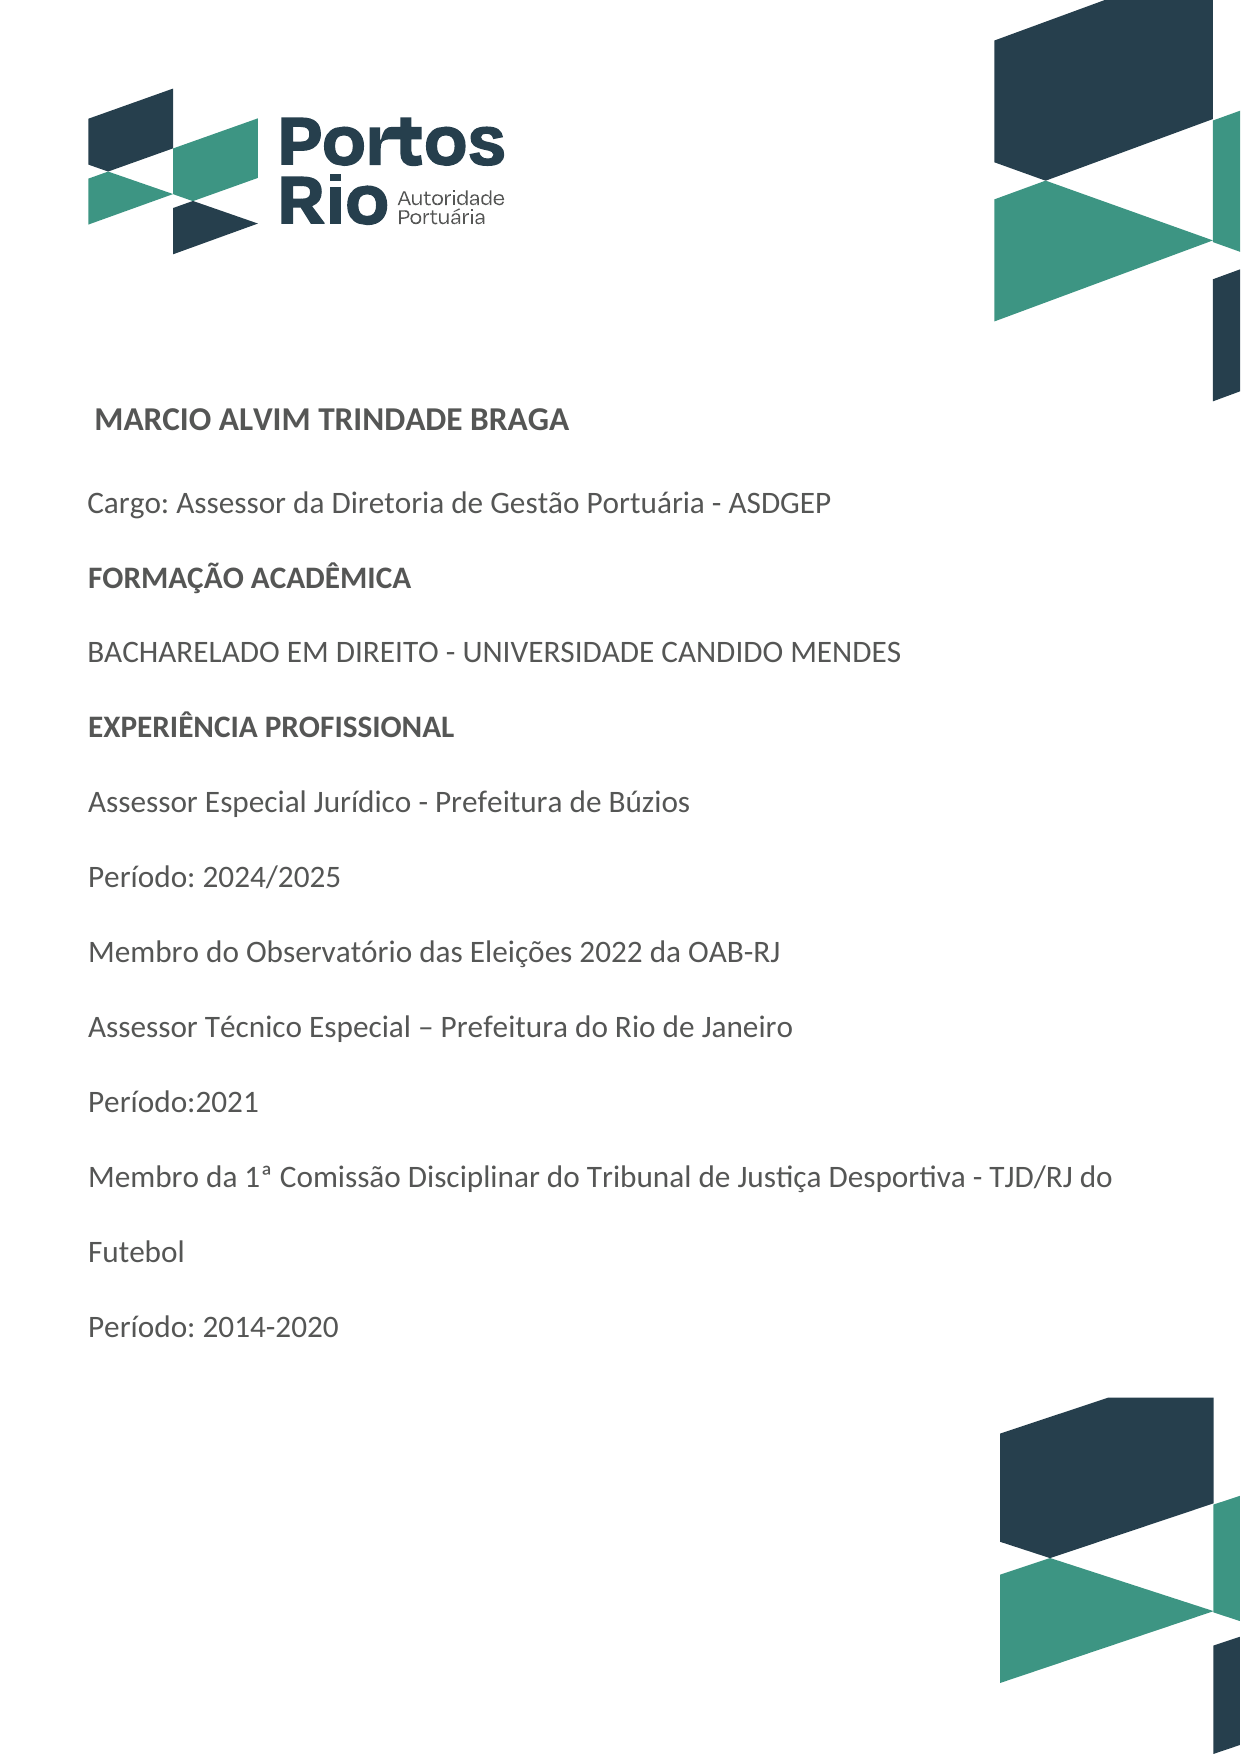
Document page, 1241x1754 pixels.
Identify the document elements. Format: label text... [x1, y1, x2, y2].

text MARCIO ALVIM TRINDADE BRAGA [87, 398, 1147, 439]
text Assessor Técnico Especial – Prefeitura do Rio de Janeiro [88, 1007, 1147, 1045]
text Cargo: Assessor da Diretoria de Gestão Portuária - ASDGEP [87, 483, 1147, 521]
text Membro da 1ª Comissão Disciplinar do Tribunal de Justiça Desportiva - TJD/RJ do Futebol [88, 1157, 1147, 1271]
text Membro do Observatório das Eleições 2022 da OAB-RJ [88, 932, 1147, 970]
text Período:2021 [88, 1082, 1147, 1120]
text Período: 2024/2025 [88, 857, 1147, 895]
text BACHARELADO EM DIREITO - UNIVERSIDADE CANDIDO MENDES [87, 632, 1147, 671]
text EXPERIÊNCIA PROFISSIONAL [88, 707, 1147, 745]
text FORMAÇÃO ACADÊMICA [88, 558, 1147, 596]
text Período: 2014-2020 [88, 1308, 1147, 1346]
text Assessor Especial Jurídico - Prefeitura de Búzios [88, 782, 1147, 820]
